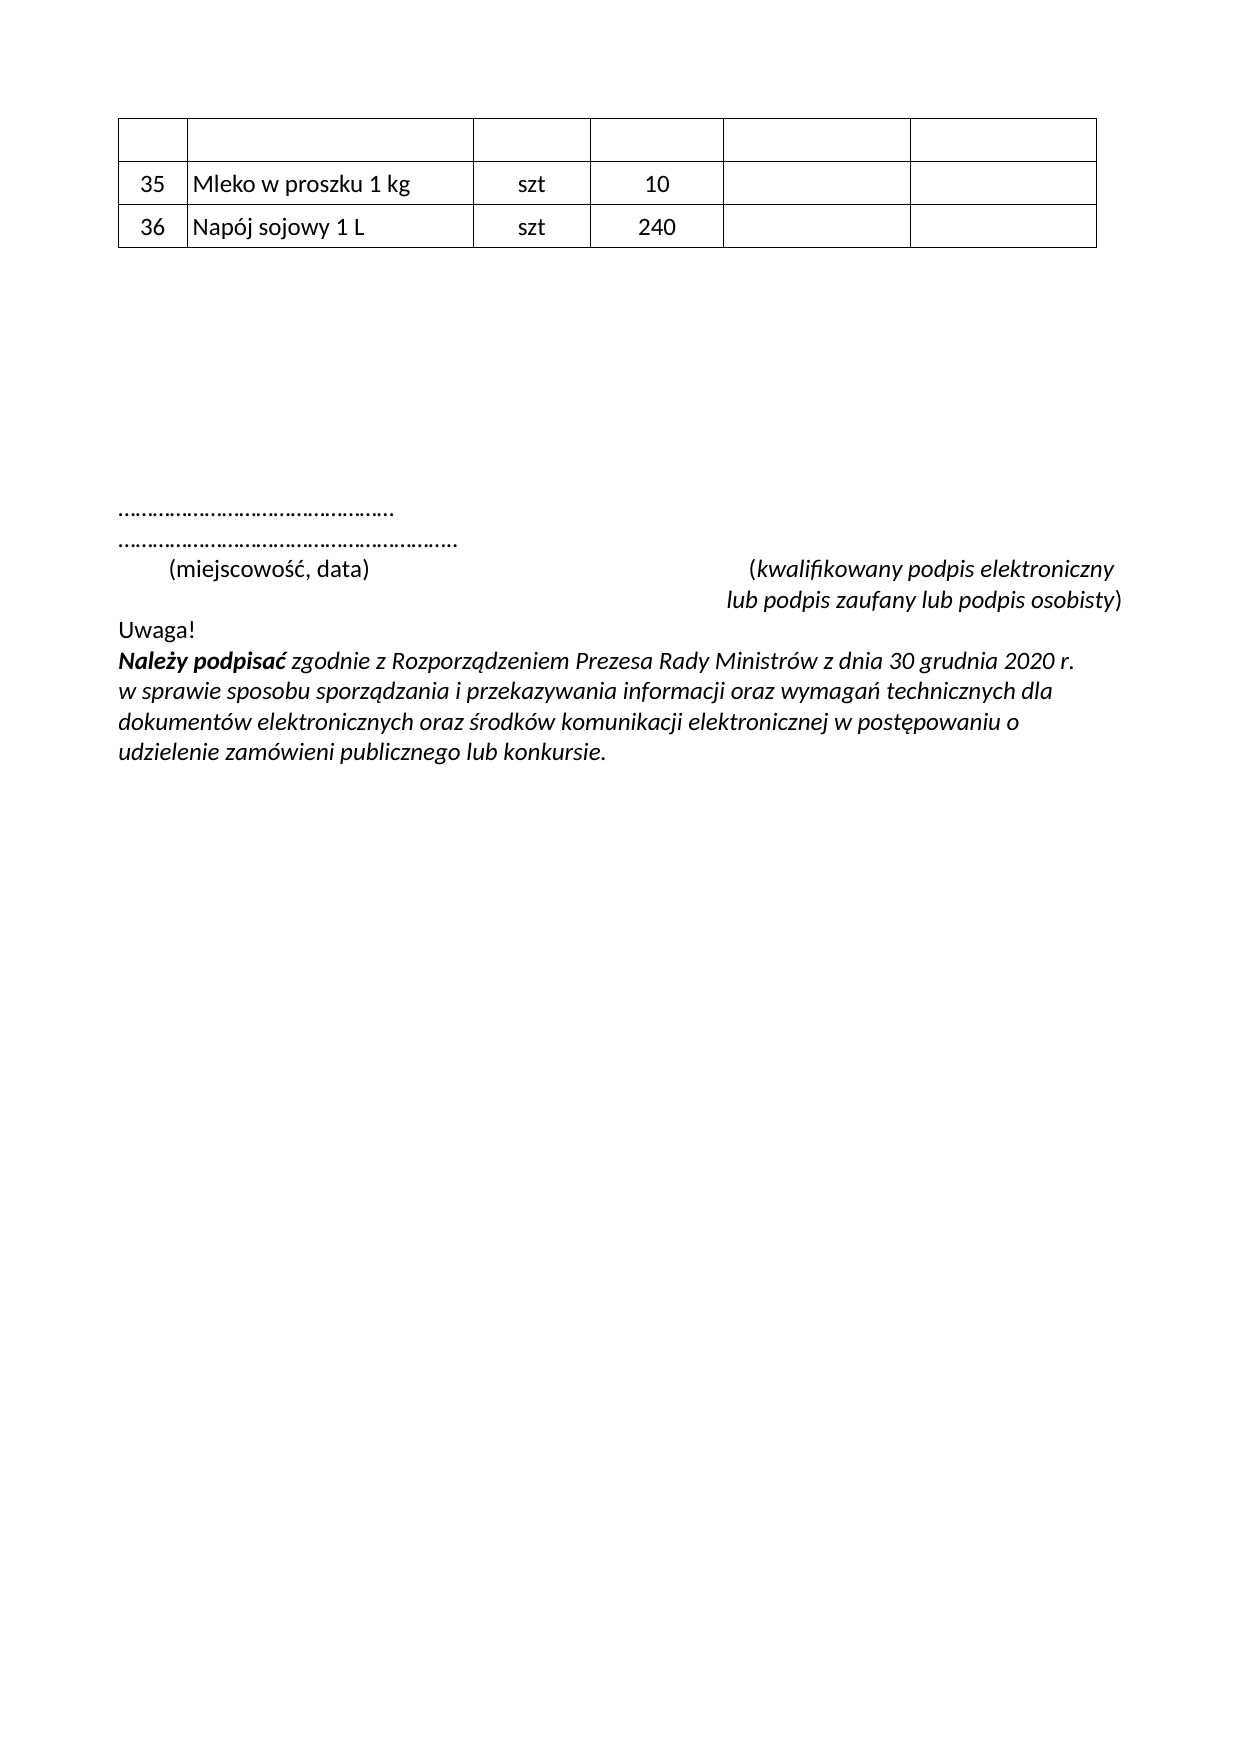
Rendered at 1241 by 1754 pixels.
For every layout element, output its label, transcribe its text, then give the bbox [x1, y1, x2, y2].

table_cell [591, 119, 723, 161]
table_cell [911, 162, 1096, 204]
table_cell Napój sojowy 1 L [188, 205, 473, 247]
text lub podpis zaufany lub podpis osobisty) [112, 584, 1122, 614]
table_cell [911, 119, 1096, 161]
table_cell Mleko w proszku 1 kg [188, 162, 473, 204]
table_cell 36 [119, 205, 187, 247]
table_cell szt [474, 162, 590, 204]
table_cell 35 [119, 162, 187, 204]
table_cell [724, 119, 910, 161]
text ………………………………………… ………………………………………………….. [118, 492, 1122, 553]
table_cell [911, 205, 1096, 247]
table_cell [474, 119, 590, 161]
table_cell [119, 119, 187, 161]
text Należy podpisać zgodnie z Rozporządzeniem Prezesa Rady Ministrów z dnia 30 grudnia 2020 r. w sprawie sposobu sporządzania i przekazywania informacji oraz wymagań technicznych dla dokumentów elektronicznych oraz środków komunikacji elektronicznej w postępowaniu o udzielenie zamówieni publicznego lub konkursie. [118, 645, 1122, 767]
table_cell szt [474, 205, 590, 247]
table_cell 10 [591, 162, 723, 204]
text (miejscowość, data) (kwalifikowany podpis elektroniczny [112, 553, 1122, 584]
table_cell [724, 162, 910, 204]
text Uwaga! [118, 614, 1122, 645]
table_cell [188, 119, 473, 161]
table_cell 240 [591, 205, 723, 247]
table_cell [724, 205, 910, 247]
